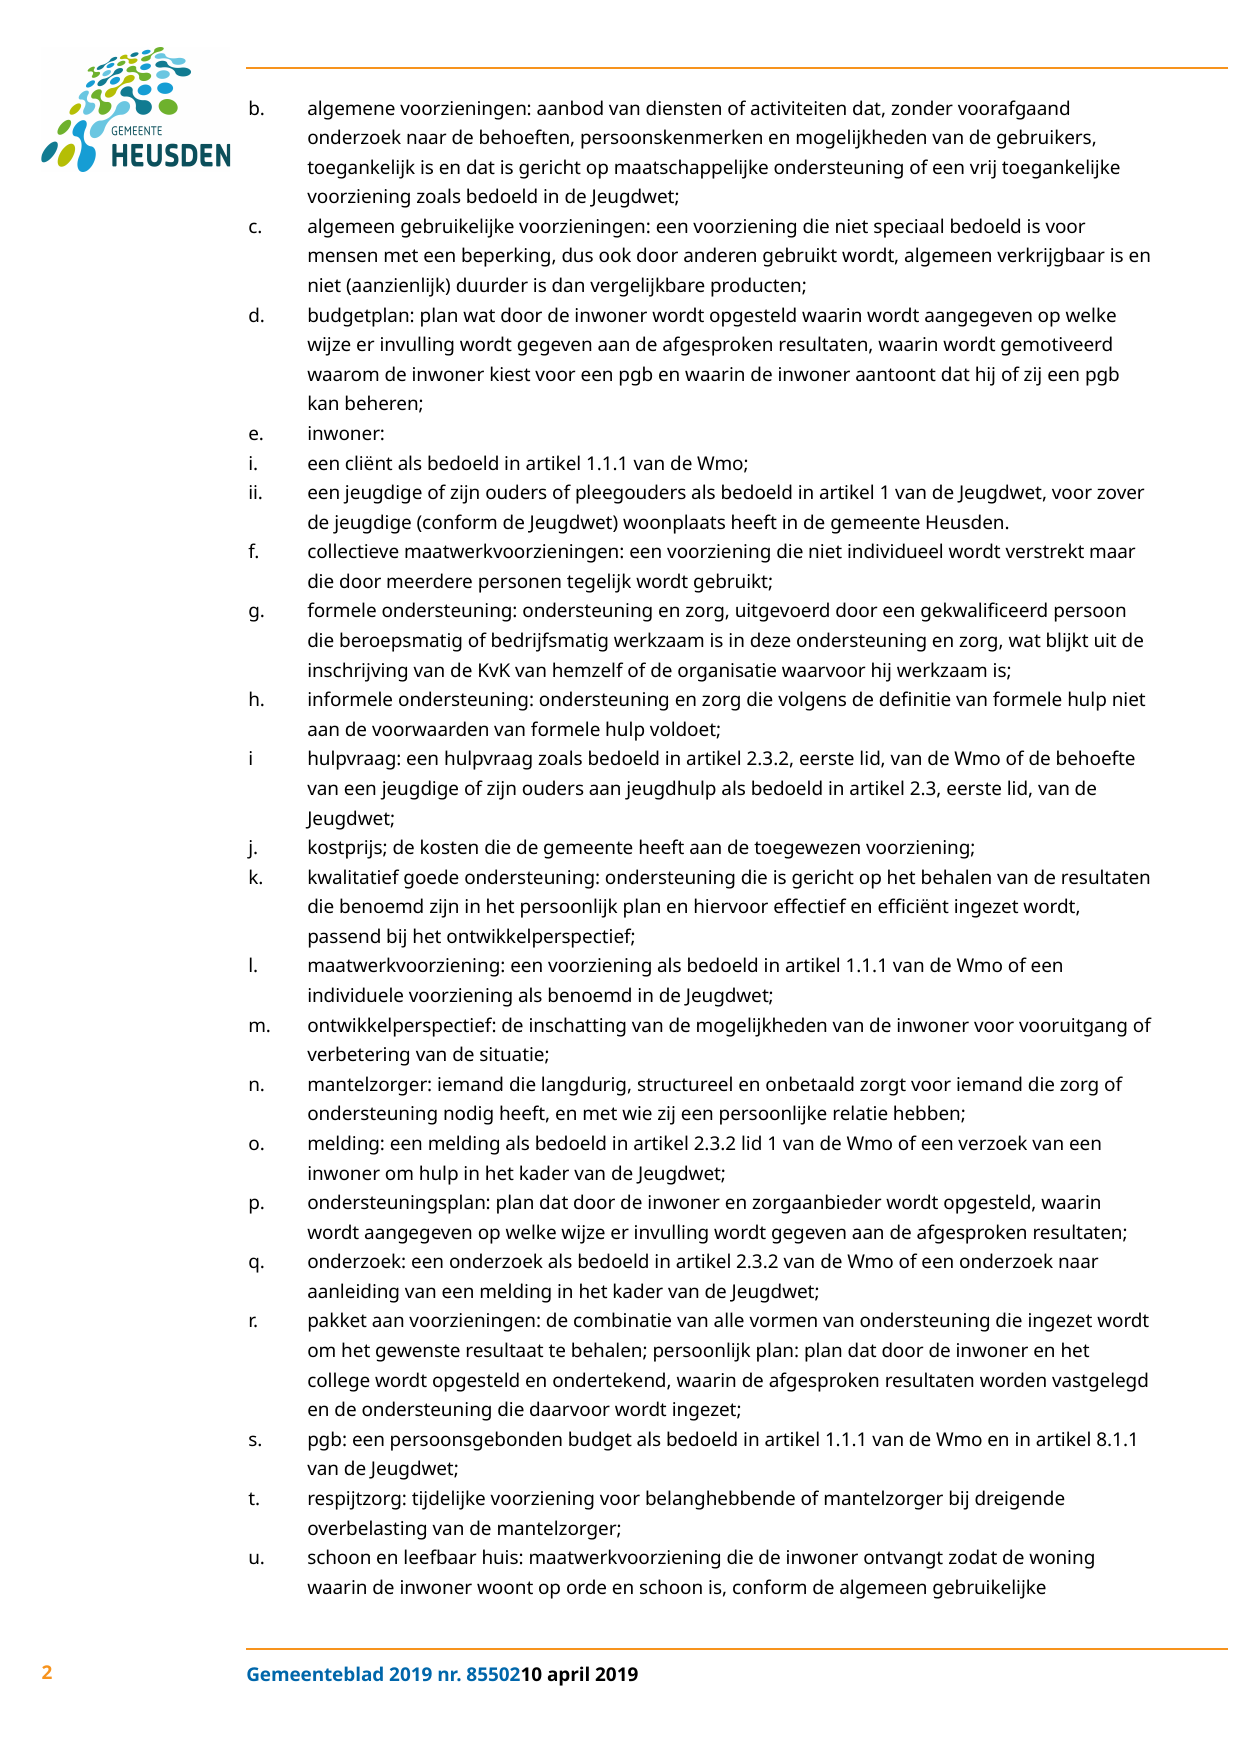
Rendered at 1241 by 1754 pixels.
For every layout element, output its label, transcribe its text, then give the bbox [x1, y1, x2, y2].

list kostprijs; de kosten die de gemeente heeft aan de toegewezen voorziening; [248, 834, 1152, 860]
list budgetplan: plan wat door de inwoner wordt opgesteld waarin wordt aangegeven op welke wijze er invulling wordt gegeven aan de afgesproken resultaten, waarin wordt gemotiveerd waarom de inwoner kiest voor een pgb en waarin de inwoner aantoont dat hij of zij een pgb kan beheren; [248, 302, 1152, 416]
list mantelzorger: iemand die langdurig, structureel en onbetaald zorgt voor iemand die zorg of ondersteuning nodig heeft, en met wie zij een persoonlijke relatie hebben; [248, 1071, 1152, 1126]
list hulpvraag: een hulpvraag zoals bedoeld in artikel 2.3.2, eerste lid, van de Wmo of de behoefte van een jeugdige of zijn ouders aan jeugdhulp als bedoeld in artikel 2.3, eerste lid, van de Jeugdwet; [248, 746, 1152, 831]
list formele ondersteuning: ondersteuning en zorg, uitgevoerd door een gekwalificeerd persoon die beroepsmatig of bedrijfsmatig werkzaam is in deze ondersteuning en zorg, wat blijkt uit de inschrijving van de KvK van hemzelf of de organisatie waarvoor hij werkzaam is; [248, 598, 1152, 683]
list inwoner: [248, 420, 1152, 446]
list collectieve maatwerkvoorzieningen: een voorziening die niet individueel wordt verstrekt maar die door meerdere personen tegelijk wordt gebruikt; [248, 538, 1152, 594]
list pakket aan voorzieningen: de combinatie van alle vormen van ondersteuning die ingezet wordt om het gewenste resultaat te behalen; persoonlijk plan: plan dat door de inwoner en het college wordt opgesteld en ondertekend, waarin de afgesproken resultaten worden vastgelegd en de ondersteuning die daarvoor wordt ingezet; [248, 1308, 1152, 1422]
list pgb: een persoonsgebonden budget als bedoeld in artikel 1.1.1 van de Wmo en in artikel 8.1.1 van de Jeugdwet; [248, 1426, 1152, 1481]
list respijtzorg: tijdelijke voorziening voor belanghebbende of mantelzorger bij dreigende overbelasting van de mantelzorger; [248, 1485, 1152, 1541]
list kwalitatief goede ondersteuning: ondersteuning die is gericht op het behalen van de resultaten die benoemd zijn in het persoonlijk plan en hiervoor effectief en efficiënt ingezet wordt, passend bij het ontwikkelperspectief; [248, 864, 1152, 949]
list ondersteuningsplan: plan dat door de inwoner en zorgaanbieder wordt opgesteld, waarin wordt aangegeven op welke wijze er invulling wordt gegeven aan de afgesproken resultaten; [248, 1189, 1152, 1245]
list algemeen gebruikelijke voorzieningen: een voorziening die niet speciaal bedoeld is voor mensen met een beperking, dus ook door anderen gebruikt wordt, algemeen verkrijgbaar is en niet (aanzienlijk) duurder is dan vergelijkbare producten; [248, 213, 1152, 298]
list schoon en leefbaar huis: maatwerkvoorziening die de inwoner ontvangt zodat de woning waarin de inwoner woont op orde en schoon is, conform de algemeen gebruikelijke [248, 1544, 1152, 1600]
list onderzoek: een onderzoek als bedoeld in artikel 2.3.2 van de Wmo of een onderzoek naar aanleiding van een melding in het kader van de Jeugdwet; [248, 1248, 1152, 1304]
list een cliënt als bedoeld in artikel 1.1.1 van de Wmo; [248, 450, 1152, 476]
list informele ondersteuning: ondersteuning en zorg die volgens de definitie van formele hulp niet aan de voorwaarden van formele hulp voldoet; [248, 686, 1152, 742]
list maatwerkvoorziening: een voorziening als bedoeld in artikel 1.1.1 van de Wmo of een individuele voorziening als benoemd in de Jeugdwet; [248, 953, 1152, 1008]
picture [41, 47, 231, 172]
list algemene voorzieningen: aanbod van diensten of activiteiten dat, zonder voorafgaand onderzoek naar de behoeften, persoonskenmerken en mogelijkheden van de gebruikers, toegankelijk is en dat is gericht op maatschappelijke ondersteuning of een vrij toegankelijke voorziening zoals bedoeld in de Jeugdwet; [248, 95, 1152, 209]
list melding: een melding als bedoeld in artikel 2.3.2 lid 1 van de Wmo of een verzoek van een inwoner om hulp in het kader van de Jeugdwet; [248, 1130, 1152, 1186]
list ontwikkelperspectief: de inschatting van de mogelijkheden van de inwoner voor vooruitgang of verbetering van de situatie; [248, 1012, 1152, 1067]
list een jeugdige of zijn ouders of pleegouders als bedoeld in artikel 1 van de Jeugdwet, voor zover de jeugdige (conform de Jeugdwet) woonplaats heeft in de gemeente Heusden. [248, 479, 1152, 535]
